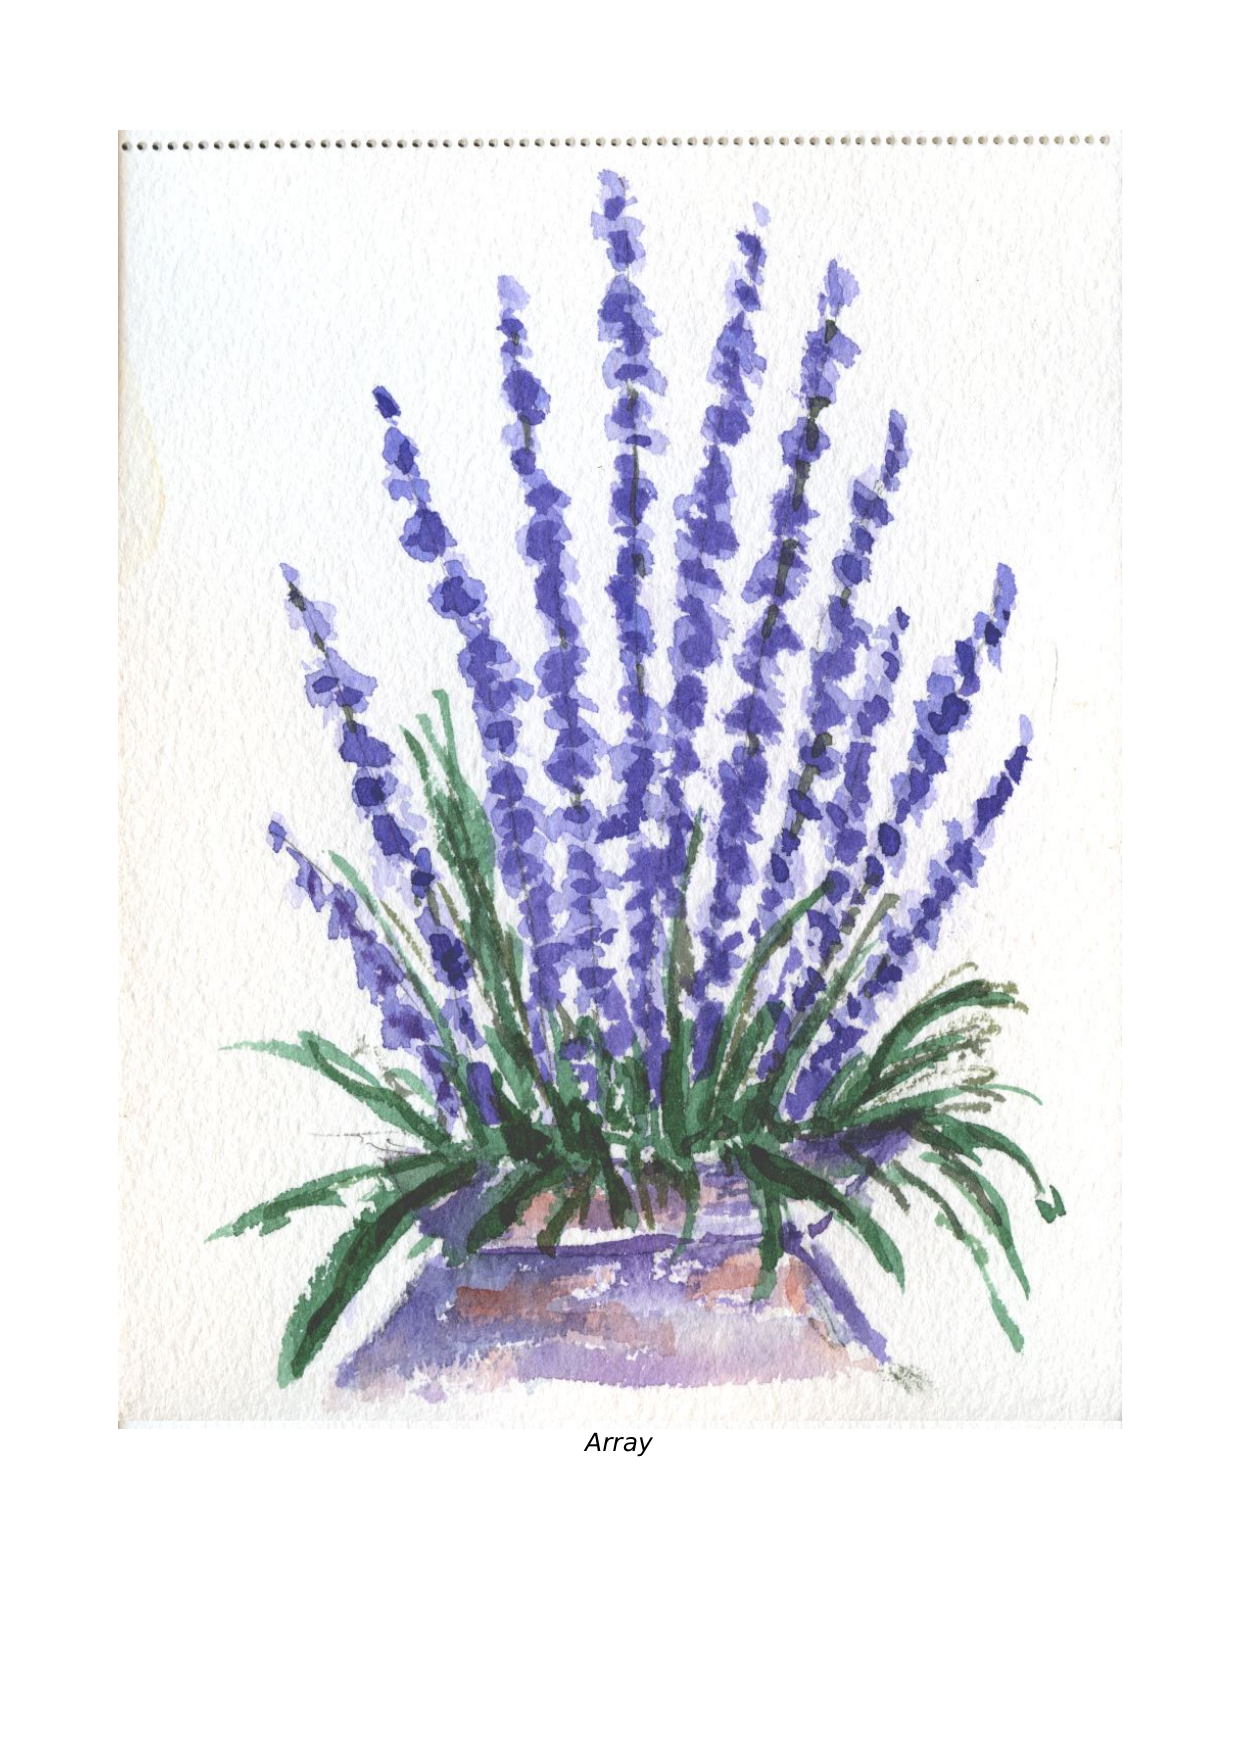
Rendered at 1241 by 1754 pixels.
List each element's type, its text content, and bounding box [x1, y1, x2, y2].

text Array [118, 1429, 1122, 1457]
picture [118, 130, 1123, 1429]
